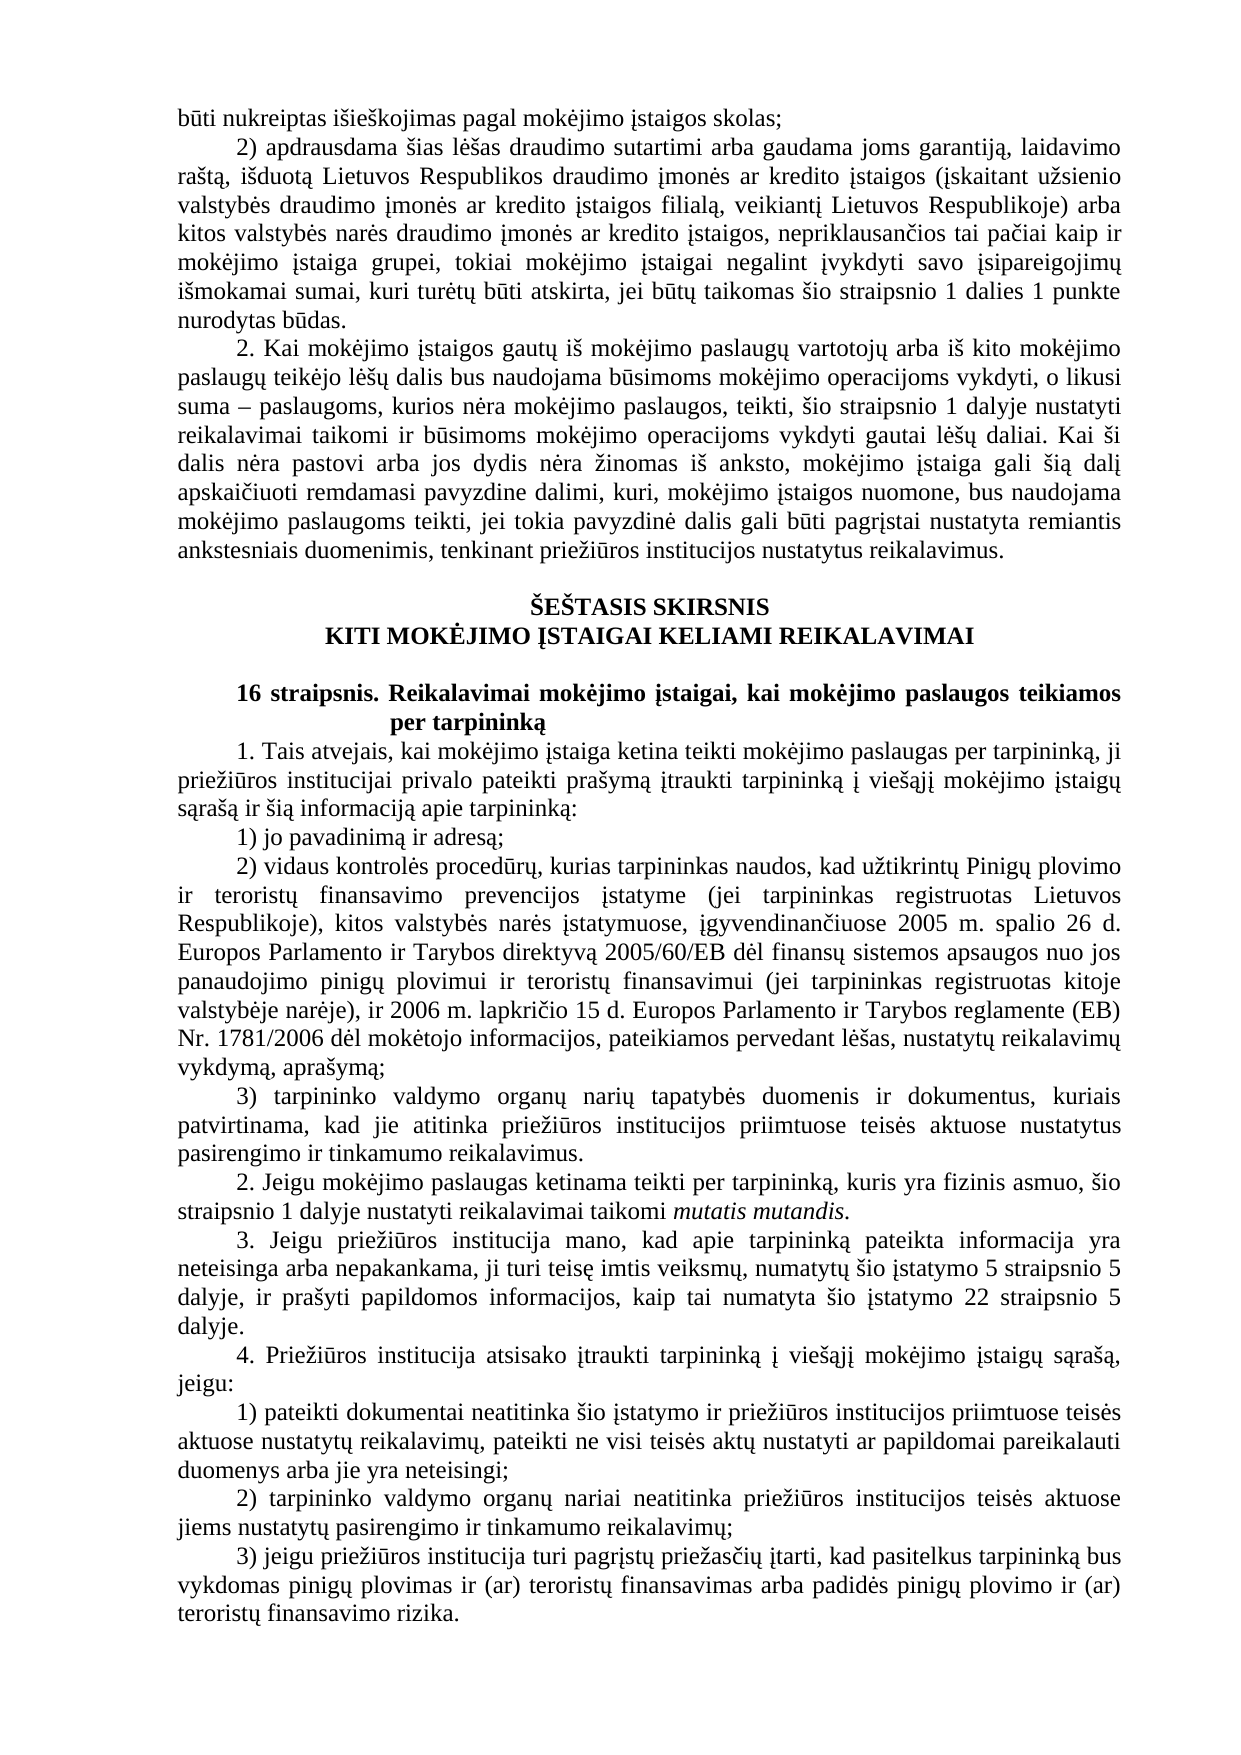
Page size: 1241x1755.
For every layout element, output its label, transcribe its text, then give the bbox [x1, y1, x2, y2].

text 16 straipsnis. Reikalavimai mokėjimo įstaigai, kai mokėjimo paslaugos teikiamos per tarpininką [236, 678, 1122, 736]
text 3) tarpininko valdymo organų narių tapatybės duomenis ir dokumentus, kuriais patvirtinama, kad jie atitinka priežiūros institucijos priimtuose teisės aktuose nustatytus pasirengimo ir tinkamumo reikalavimus. [177, 1081, 1122, 1167]
text 3. Jeigu priežiūros institucija mano, kad apie tarpininką pateikta informacija yra neteisinga arba nepakankama, ji turi teisę imtis veiksmų, numatytų šio įstatymo 5 straipsnio 5 dalyje, ir prašyti papildomos informacijos, kaip tai numatyta šio įstatymo 22 straipsnio 5 dalyje. [177, 1225, 1122, 1340]
text 1) jo pavadinimą ir adresą; [177, 822, 1122, 851]
text 1. Tais atvejais, kai mokėjimo įstaiga ketina teikti mokėjimo paslaugas per tarpininką, ji priežiūros institucijai privalo pateikti prašymą įtraukti tarpininką į viešąjį mokėjimo įstaigų sąrašą ir šią informaciją apie tarpininką: [177, 736, 1122, 822]
text būti nukreiptas išieškojimas pagal mokėjimo įstaigos skolas; [177, 103, 1122, 132]
text 2. Kai mokėjimo įstaigos gautų iš mokėjimo paslaugų vartotojų arba iš kito mokėjimo paslaugų teikėjo lėšų dalis bus naudojama būsimoms mokėjimo operacijoms vykdyti, o likusi suma – paslaugoms, kurios nėra mokėjimo paslaugos, teikti, šio straipsnio 1 dalyje nustatyti reikalavimai taikomi ir būsimoms mokėjimo operacijoms vykdyti gautai lėšų daliai. Kai ši dalis nėra pastovi arba jos dydis nėra žinomas iš anksto, mokėjimo įstaiga gali šią dalį apskaičiuoti remdamasi pavyzdine dalimi, kuri, mokėjimo įstaigos nuomone, bus naudojama mokėjimo paslaugoms teikti, jei tokia pavyzdinė dalis gali būti pagrįstai nustatyta remiantis ankstesniais duomenimis, tenkinant priežiūros institucijos nustatytus reikalavimus. [177, 333, 1122, 563]
text ŠEŠTASIS SKIRSNIS [177, 592, 1122, 621]
text KITI MOKĖJIMO ĮSTAIGAI KELIAMI REIKALAVIMAI [177, 621, 1122, 650]
text 2. Jeigu mokėjimo paslaugas ketinama teikti per tarpininką, kuris yra fizinis asmuo, šio straipsnio 1 dalyje nustatyti reikalavimai taikomi mutatis mutandis. [177, 1167, 1122, 1225]
text 1) pateikti dokumentai neatitinka šio įstatymo ir priežiūros institucijos priimtuose teisės aktuose nustatytų reikalavimų, pateikti ne visi teisės aktų nustatyti ar papildomai pareikalauti duomenys arba jie yra neteisingi; [177, 1397, 1122, 1483]
text 3) jeigu priežiūros institucija turi pagrįstų priežasčių įtarti, kad pasitelkus tarpininką bus vykdomas pinigų plovimas ir (ar) teroristų finansavimas arba padidės pinigų plovimo ir (ar) teroristų finansavimo rizika. [177, 1541, 1122, 1627]
text 2) vidaus kontrolės procedūrų, kurias tarpininkas naudos, kad užtikrintų Pinigų plovimo ir teroristų finansavimo prevencijos įstatyme (jei tarpininkas registruotas Lietuvos Respublikoje), kitos valstybės narės įstatymuose, įgyvendinančiuose 2005 m. spalio 26 d. Europos Parlamento ir Tarybos direktyvą 2005/60/EB dėl finansų sistemos apsaugos nuo jos panaudojimo pinigų plovimui ir teroristų finansavimui (jei tarpininkas registruotas kitoje valstybėje narėje), ir 2006 m. lapkričio 15 d. Europos Parlamento ir Tarybos reglamente (EB) Nr. 1781/2006 dėl mokėtojo informacijos, pateikiamos pervedant lėšas, nustatytų reikalavimų vykdymą, aprašymą; [177, 851, 1122, 1081]
text 4. Priežiūros institucija atsisako įtraukti tarpininką į viešąjį mokėjimo įstaigų sąrašą, jeigu: [177, 1340, 1122, 1397]
text 2) apdrausdama šias lėšas draudimo sutartimi arba gaudama joms garantiją, laidavimo raštą, išduotą Lietuvos Respublikos draudimo įmonės ar kredito įstaigos (įskaitant užsienio valstybės draudimo įmonės ar kredito įstaigos filialą, veikiantį Lietuvos Respublikoje) arba kitos valstybės narės draudimo įmonės ar kredito įstaigos, nepriklausančios tai pačiai kaip ir mokėjimo įstaiga grupei, tokiai mokėjimo įstaigai negalint įvykdyti savo įsipareigojimų išmokamai sumai, kuri turėtų būti atskirta, jei būtų taikomas šio straipsnio 1 dalies 1 punkte nurodytas būdas. [177, 132, 1122, 333]
text 2) tarpininko valdymo organų nariai neatitinka priežiūros institucijos teisės aktuose jiems nustatytų pasirengimo ir tinkamumo reikalavimų; [177, 1483, 1122, 1541]
